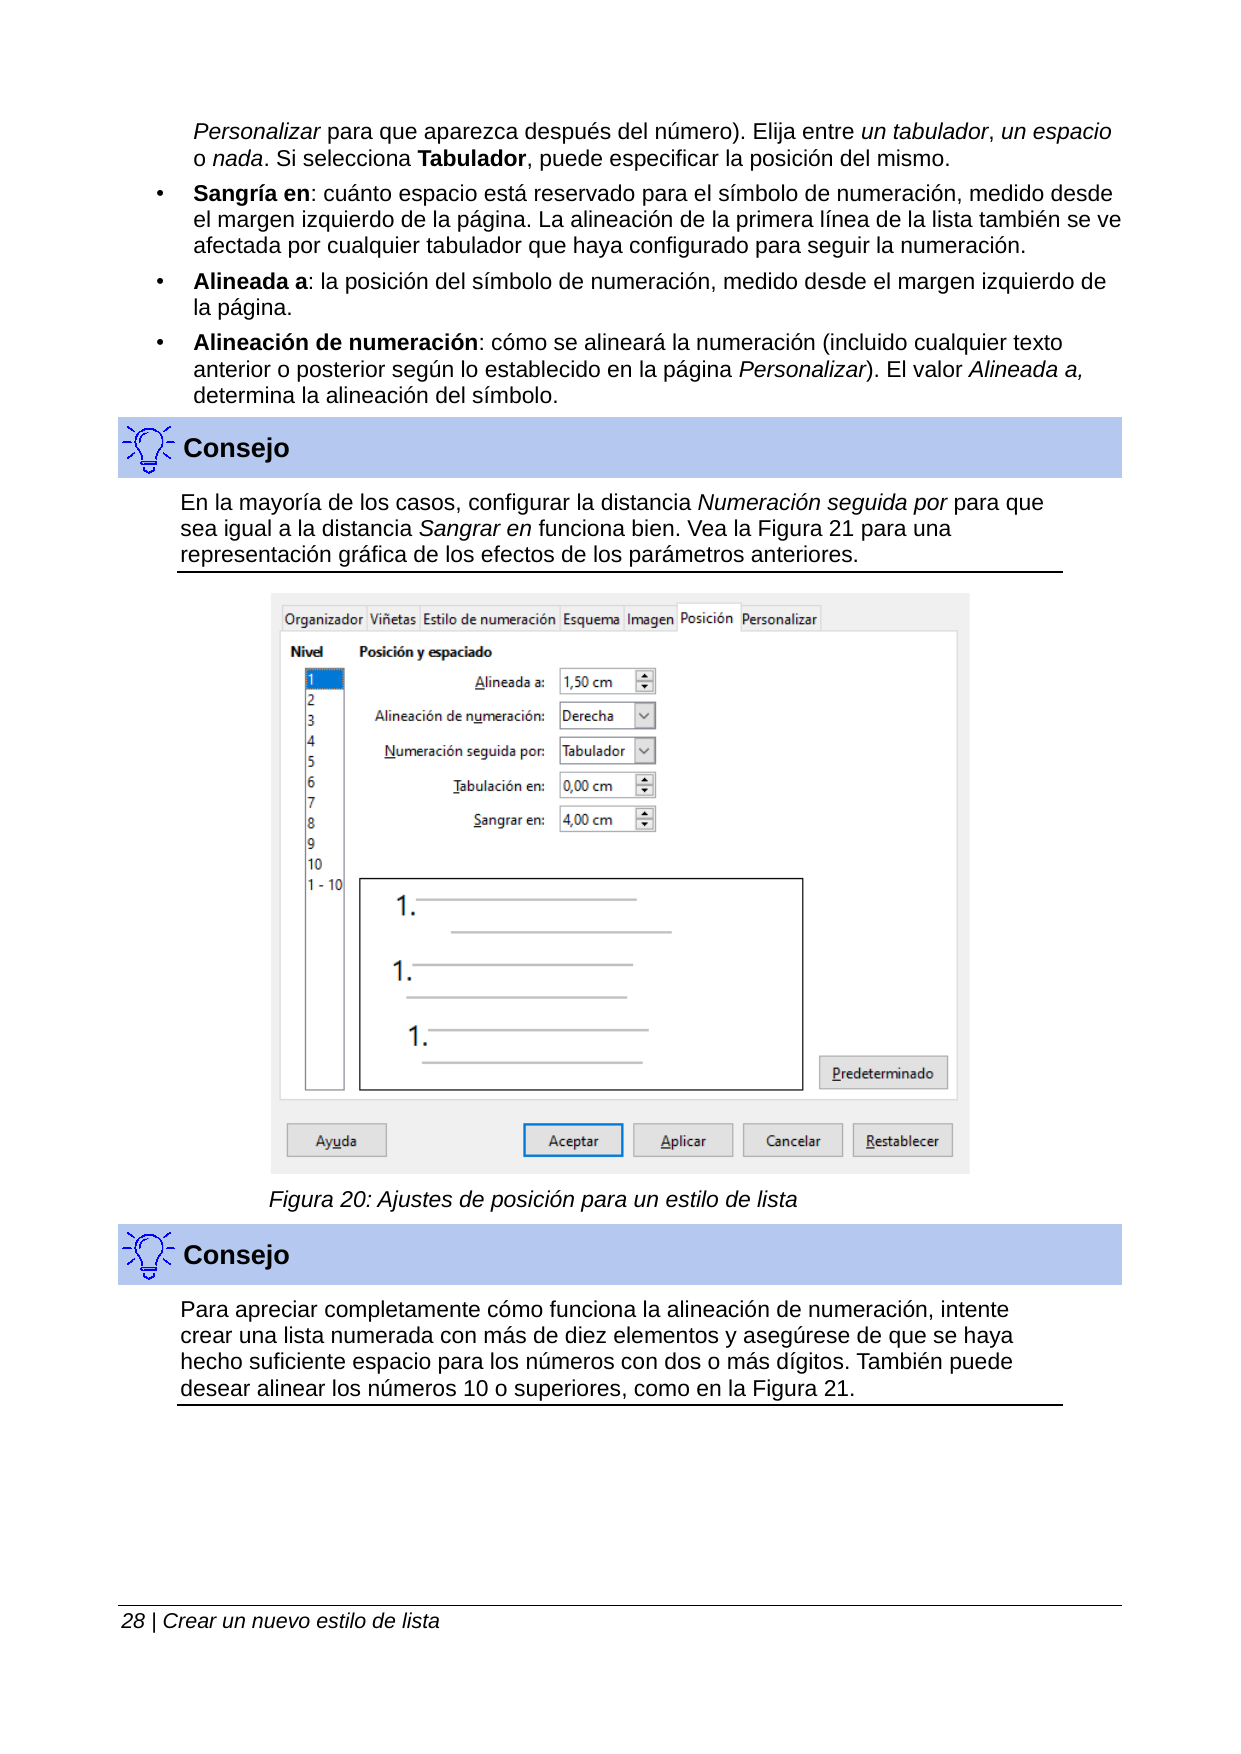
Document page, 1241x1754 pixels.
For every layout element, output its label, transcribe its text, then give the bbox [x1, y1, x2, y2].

list Personalizar para que aparezca después del número). Elija entre un tabulador, un espacio o nada. Si selecciona Tabulador, puede especificar la posición del mismo. [156, 118, 1122, 171]
list Alineada a: la posición del símbolo de numeración, medido desde el margen izquierdo de la página. [156, 268, 1122, 320]
subtitle Consejo [118, 417, 1122, 478]
text En la mayoría de los casos, configurar la distancia Numeración seguida por para que sea igual a la distancia Sangrar en funciona bien. Vea la Figura 21 para una representación gráfica de los efectos de los parámetros anteriores. [177, 486, 1063, 571]
text Para apreciar completamente cómo funciona la alineación de numeración, intente crear una lista numerada con más de diez elementos y asegúrese de que se haya hecho suficiente espacio para los números con dos o más dígitos. También puede desear alinear los números 10 o superiores, como en la Figura 21. [177, 1292, 1063, 1404]
list Alineación de numeración: cómo se alineará la numeración (incluido cualquier texto anterior o posterior según lo establecido en la página Personalizar). El valor Alineada a, determina la alineación del símbolo. [156, 329, 1122, 408]
text Figura 20: Ajustes de posición para un estilo de lista [269, 1186, 972, 1212]
picture [270, 593, 970, 1174]
picture [119, 418, 179, 478]
subtitle Consejo [118, 1224, 1122, 1285]
list Sangría en: cuánto espacio está reservado para el símbolo de numeración, medido desde el margen izquierdo de la página. La alineación de la primera línea de la lista también se ve afectada por cualquier tabulador que haya configurado para seguir la numeración. [156, 180, 1122, 259]
picture [119, 1224, 179, 1284]
